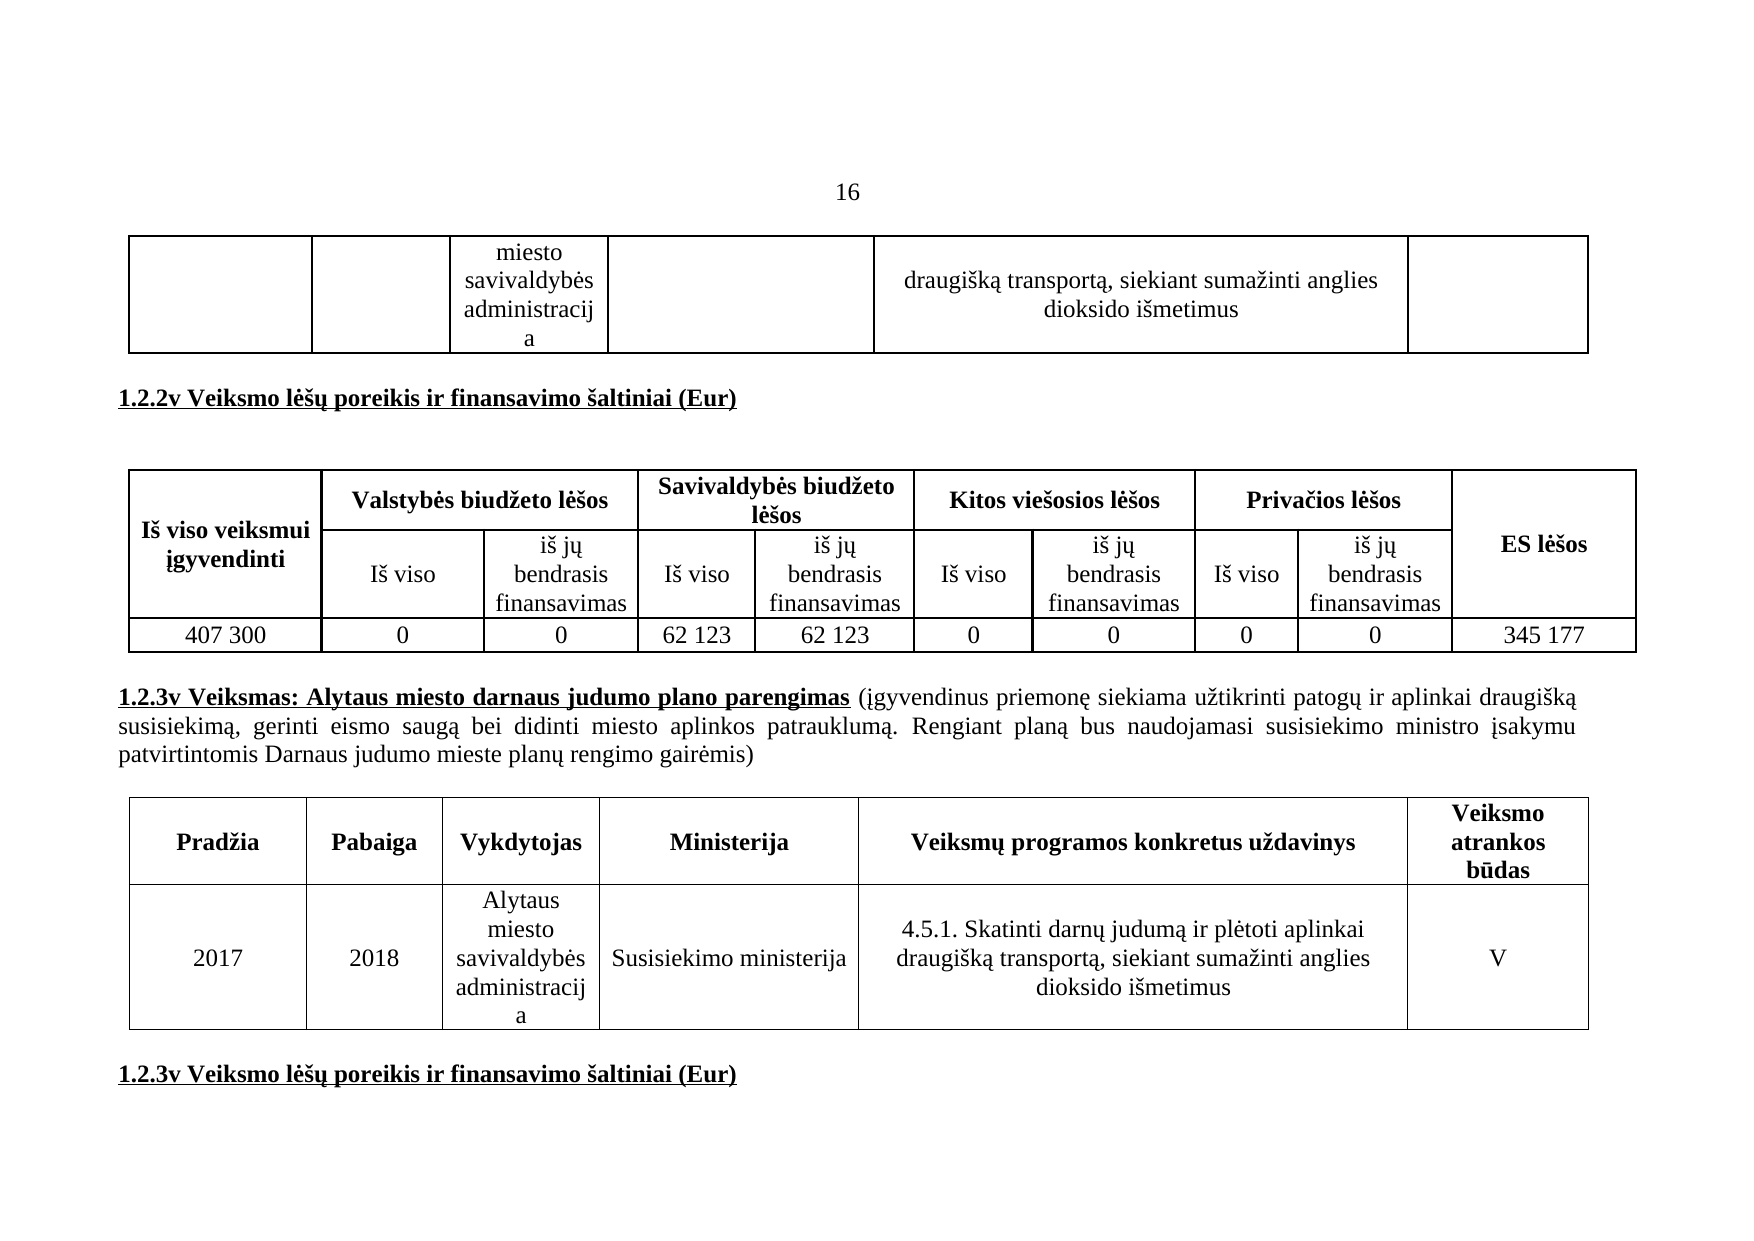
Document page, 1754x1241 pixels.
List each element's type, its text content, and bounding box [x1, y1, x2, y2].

table_header Iš viso veiksmui įgyvendinti [130, 471, 320, 617]
table_cell Susisiekimo ministerija [600, 885, 858, 1029]
text 1.2.2v Veiksmo lėšų poreikis ir finansavimo šaltiniai (Eur) [118, 383, 1577, 411]
table_cell V [1408, 885, 1588, 1029]
table_cell 345 177 [1453, 619, 1635, 651]
table_header Privačios lėšos [1196, 471, 1451, 528]
table_cell iš jų bendrasis finansavimas [485, 531, 637, 617]
table_cell miesto savivaldybės administracija [451, 237, 607, 352]
text 1.2.3v Veiksmo lėšų poreikis ir finansavimo šaltiniai (Eur) [118, 1059, 1577, 1088]
table_cell [313, 237, 449, 352]
table_header Kitos viešosios lėšos [915, 471, 1194, 528]
table_cell 62 123 [756, 619, 913, 651]
table_cell Iš viso [915, 531, 1031, 617]
table_header Ministerija [600, 798, 858, 884]
table_cell 0 [485, 619, 637, 651]
table_cell Iš viso [1196, 531, 1297, 617]
table_cell Alytaus miesto savivaldybės administracija [443, 885, 599, 1029]
table_header Valstybės biudžeto lėšos [323, 471, 637, 528]
table_cell 0 [1034, 619, 1194, 651]
table_header ES lėšos [1453, 471, 1635, 617]
text 1.2.3v Veiksmas: Alytaus miesto darnaus judumo plano parengimas (įgyvendinus priemonę siekiama užtikrinti patogų ir aplinkai draugišką susisiekimą, gerinti eismo saugą bei didinti miesto aplinkos patrauklumą. Rengiant planą bus naudojamasi susisiekimo ministro įsakymu patvirtintomis Darnaus judumo mieste planų rengimo gairėmis) [118, 682, 1577, 768]
table_cell 2018 [307, 885, 442, 1029]
table_header Veiksmo atrankos būdas [1408, 798, 1588, 884]
table_cell [609, 237, 873, 352]
table_cell draugišką transportą, siekiant sumažinti anglies dioksido išmetimus [875, 237, 1407, 352]
table_cell Iš viso [639, 531, 754, 617]
table_cell 62 123 [639, 619, 754, 651]
table_cell [1409, 237, 1587, 352]
table_cell 4.5.1. Skatinti darnų judumą ir plėtoti aplinkai draugišką transportą, siekiant sumažinti anglies dioksido išmetimus [859, 885, 1407, 1029]
table_cell 0 [323, 619, 483, 651]
table_cell 0 [1299, 619, 1451, 651]
table_header Pabaiga [307, 798, 442, 884]
table_cell iš jų bendrasis finansavimas [1034, 531, 1194, 617]
table_header Savivaldybės biudžeto lėšos [639, 471, 913, 528]
table_cell 0 [915, 619, 1031, 651]
table_cell Iš viso [323, 531, 483, 617]
table_cell iš jų bendrasis finansavimas [756, 531, 913, 617]
table_cell iš jų bendrasis finansavimas [1299, 531, 1451, 617]
table_cell [130, 237, 311, 352]
table_cell 407 300 [130, 619, 320, 651]
table_header Pradžia [130, 798, 306, 884]
table_cell 0 [1196, 619, 1297, 651]
table_cell 2017 [130, 885, 306, 1029]
table_header Vykdytojas [443, 798, 599, 884]
table_header Veiksmų programos konkretus uždavinys [859, 798, 1407, 884]
